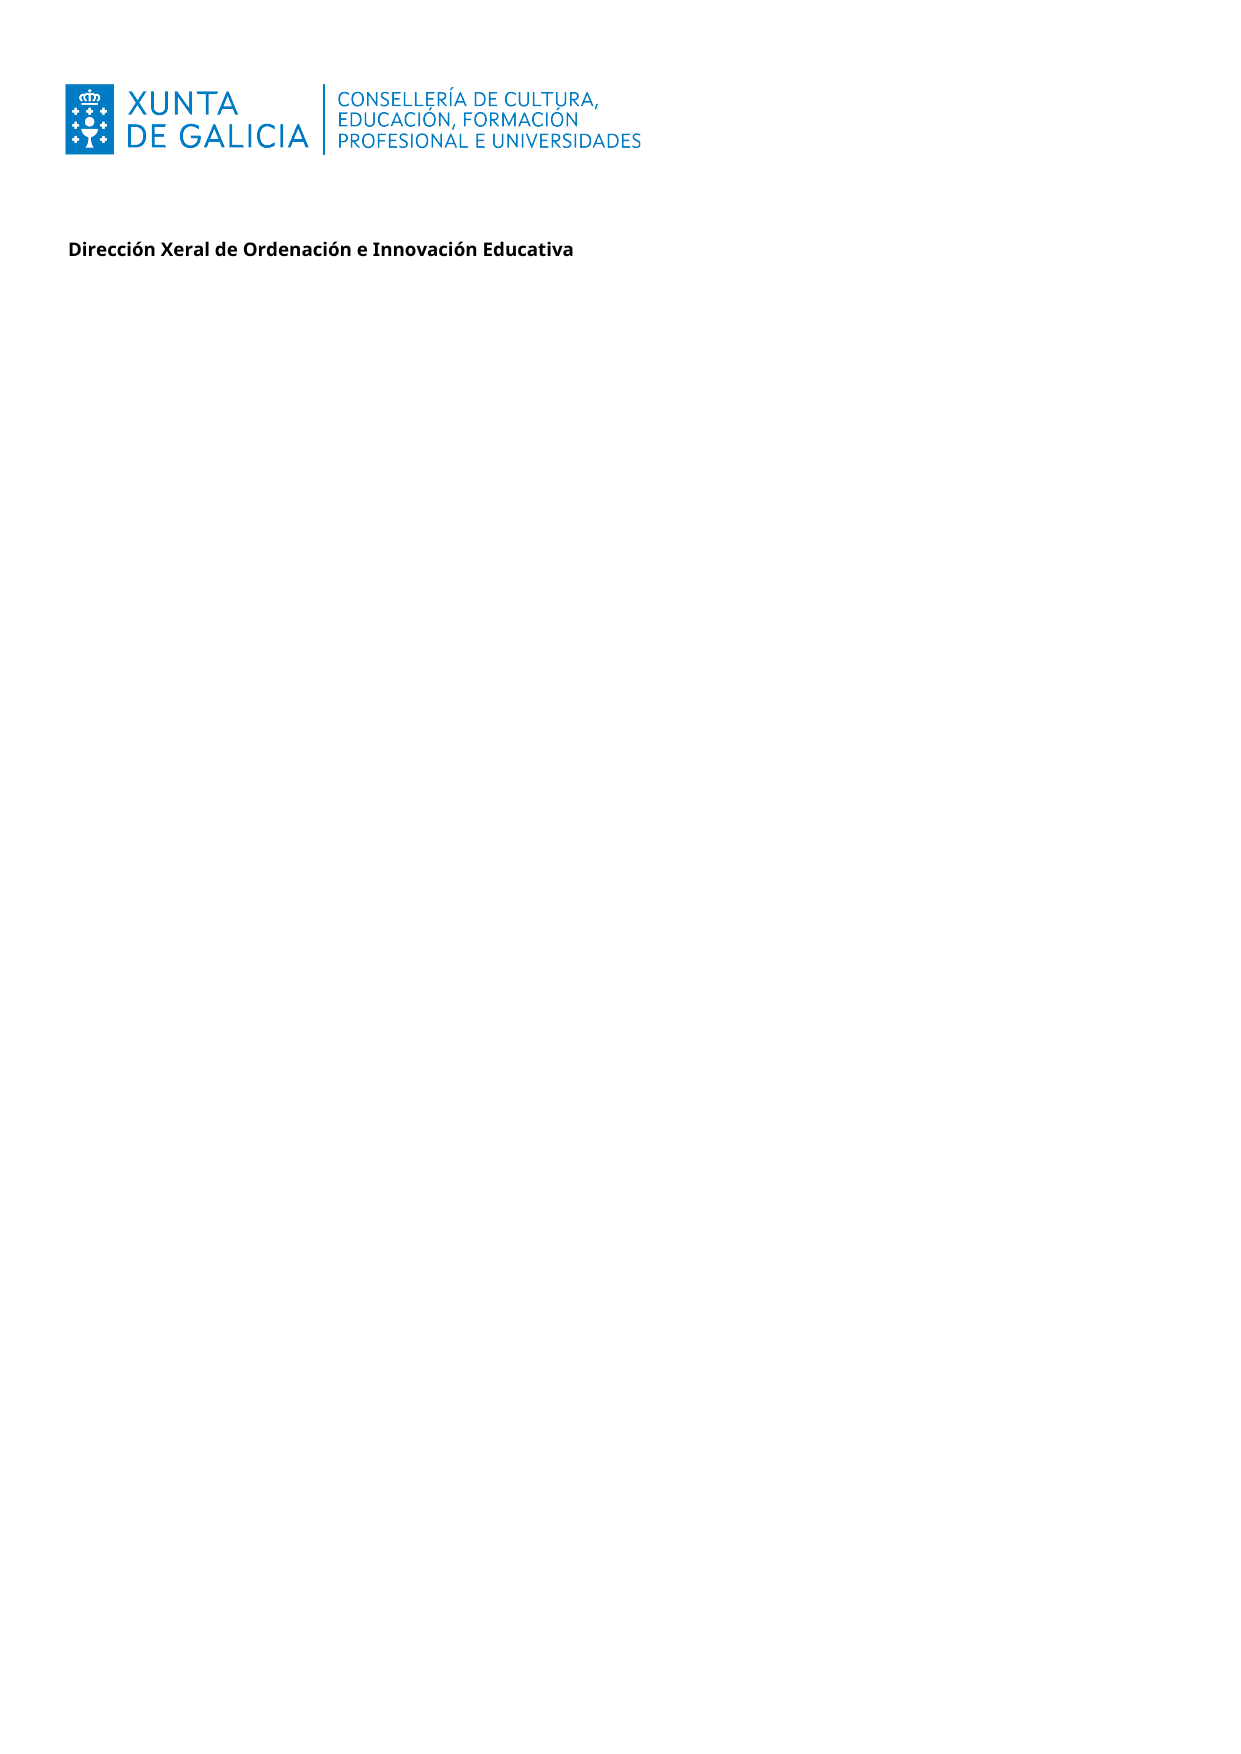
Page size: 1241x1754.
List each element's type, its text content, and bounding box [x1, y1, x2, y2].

table_header Dirección Xeral de Ordenación e Innovación Educativa [62, 231, 901, 299]
picture [65, 84, 641, 155]
